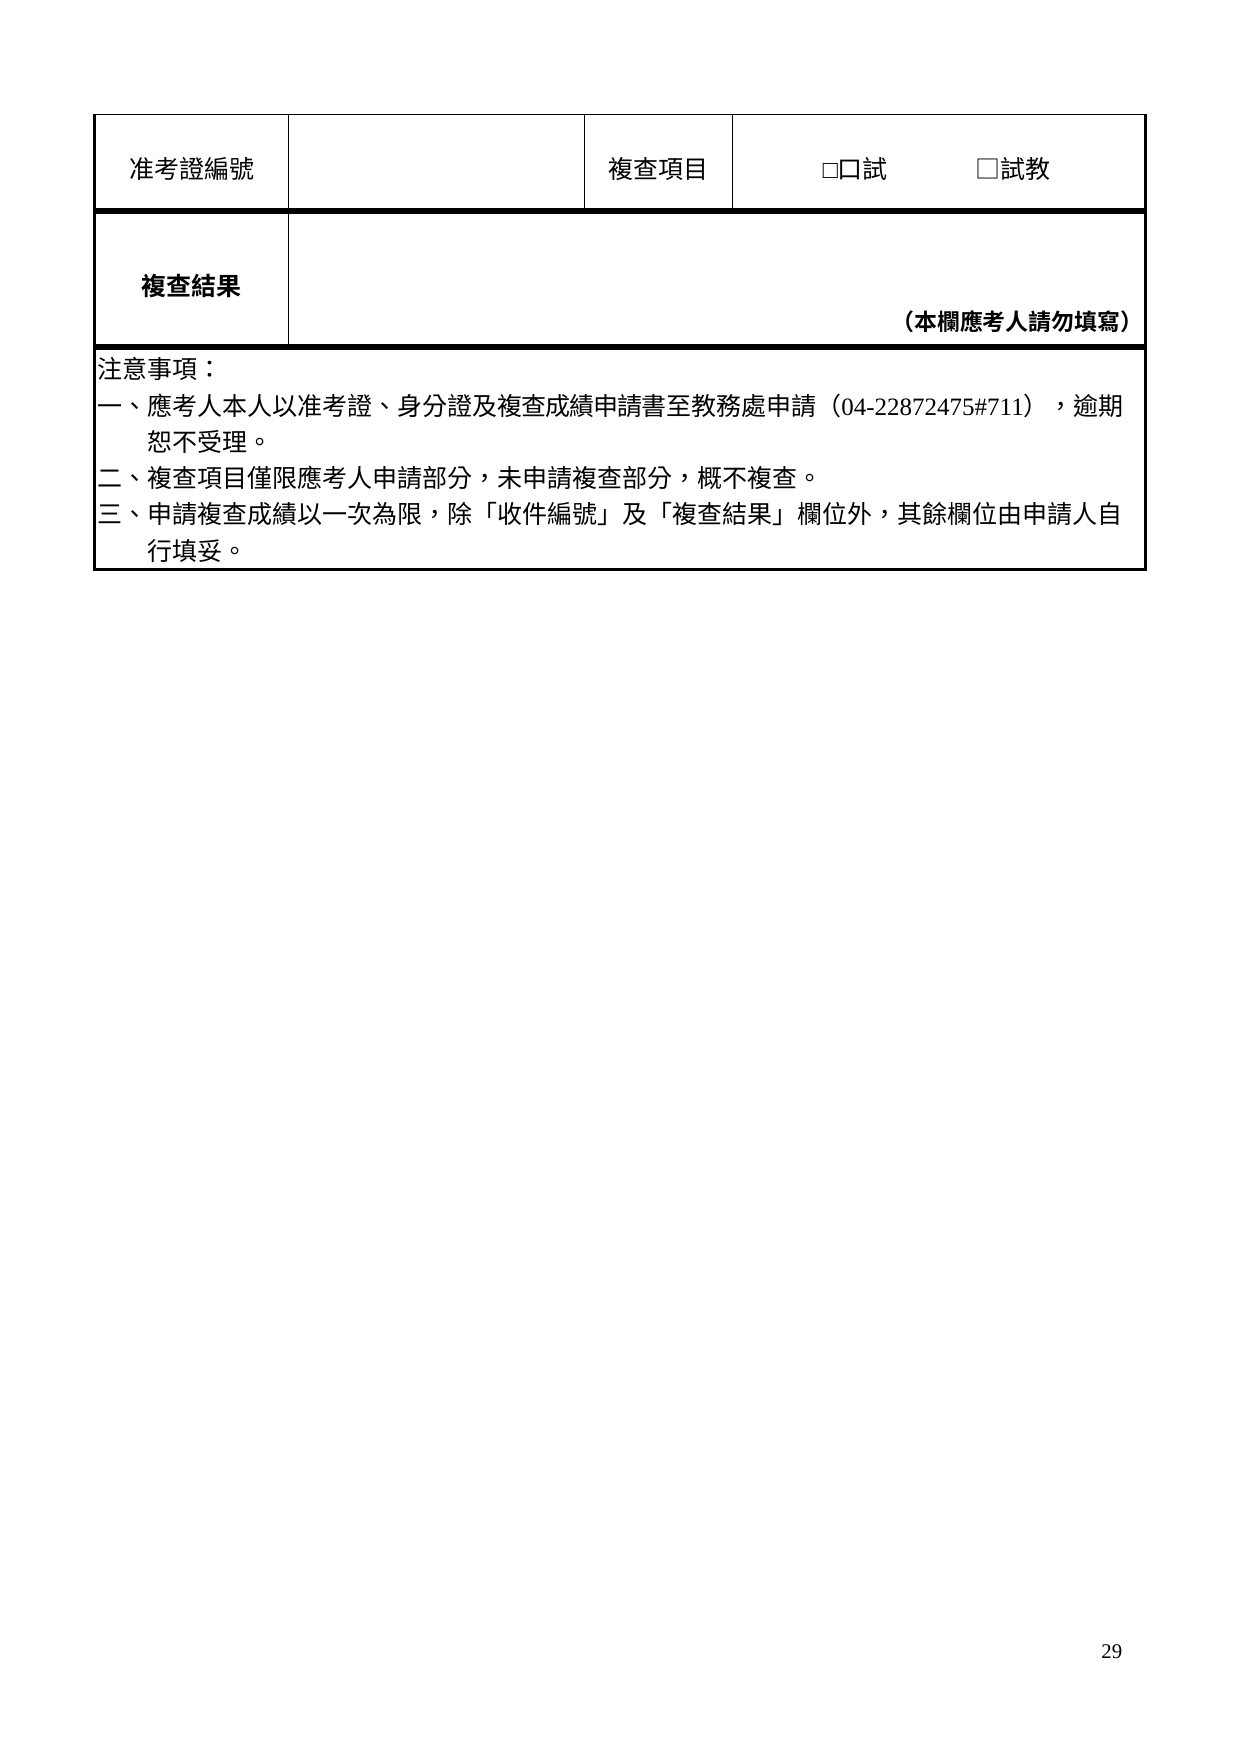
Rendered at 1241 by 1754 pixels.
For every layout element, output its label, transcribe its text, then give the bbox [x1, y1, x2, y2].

table_cell （本欄應考人請勿填寫） [289, 214, 1144, 344]
table_cell 複查結果 [96, 214, 288, 344]
table_cell 複查項目 [585, 115, 732, 208]
table_cell 准考證編號 [96, 115, 288, 208]
table_cell 注意事項： 一、應考人本人以准考證、身分證及複查成績申請書至教務處申請（04-22872475#711），逾期恕不受理。 二、複查項目僅限應考人申請部分，未申請複查部分，概不複查。 三、申請複查成績以一次為限，除「收件編號」及「複查結果」欄位外，其餘欄位由申請人自行填妥。 [96, 350, 1144, 567]
table_cell □口試 □試教 [733, 115, 1144, 208]
table_cell [289, 115, 584, 208]
